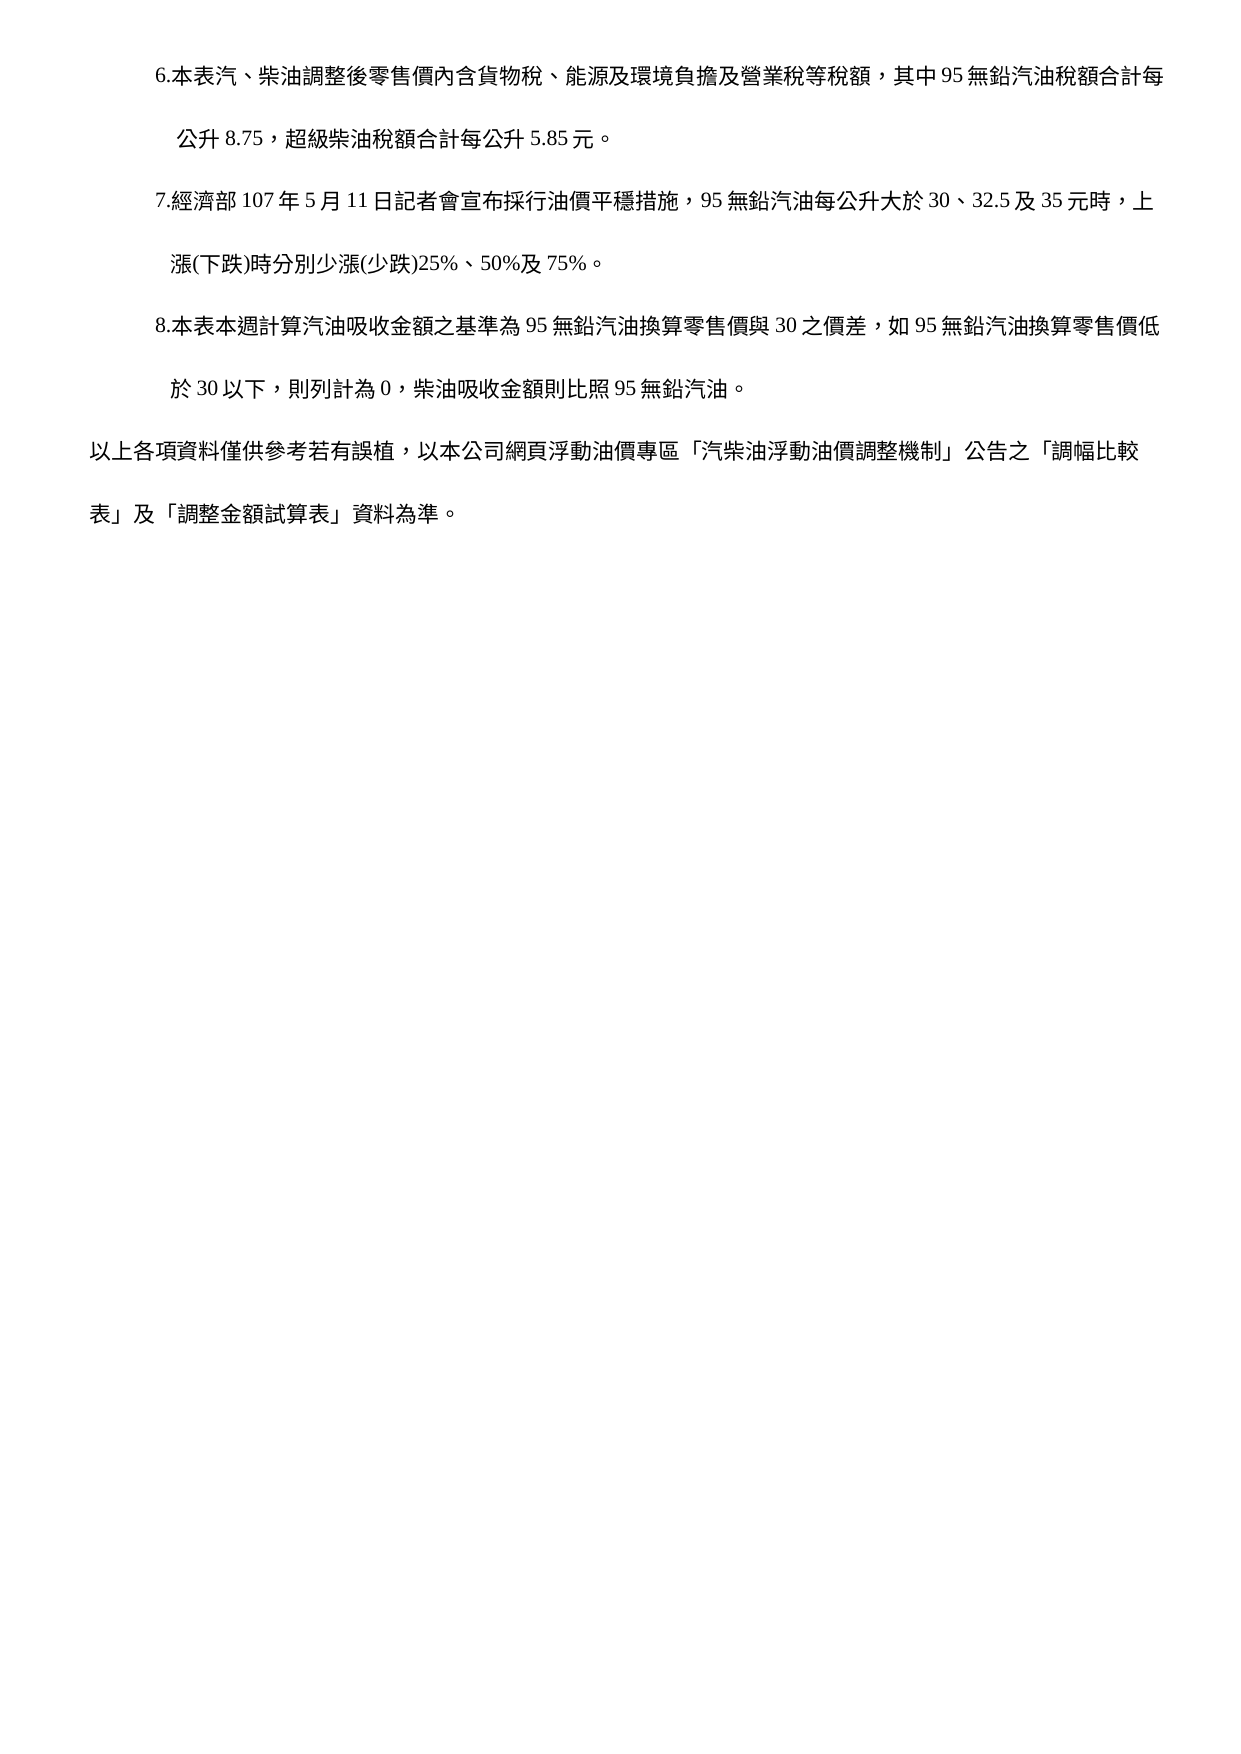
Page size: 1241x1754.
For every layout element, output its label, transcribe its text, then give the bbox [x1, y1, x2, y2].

text 7.經濟部107年5月11日記者會宣布採行油價平穩措施，95無鉛汽油每公升大於30、32.5及35元時，上漲(下跌)時分別少漲(少跌)25%、50%及75%。 [155, 158, 1171, 283]
text 6.本表汽、柴油調整後零售價內含貨物稅、能源及環境負擔及營業稅等稅額，其中95無鉛汽油稅額合計每公升8.75，超級柴油稅額合計每公升5.85元。 [155, 33, 1171, 158]
text 8.本表本週計算汽油吸收金額之基準為95無鉛汽油換算零售價與30之價差，如95無鉛汽油換算零售價低於30以下，則列計為0，柴油吸收金額則比照95無鉛汽油。 [155, 283, 1171, 408]
text 以上各項資料僅供參考若有誤植，以本公司網頁浮動油價專區「汽柴油浮動油價調整機制」公告之「調幅比較表」及「調整金額試算表」資料為準。 [89, 408, 1171, 533]
